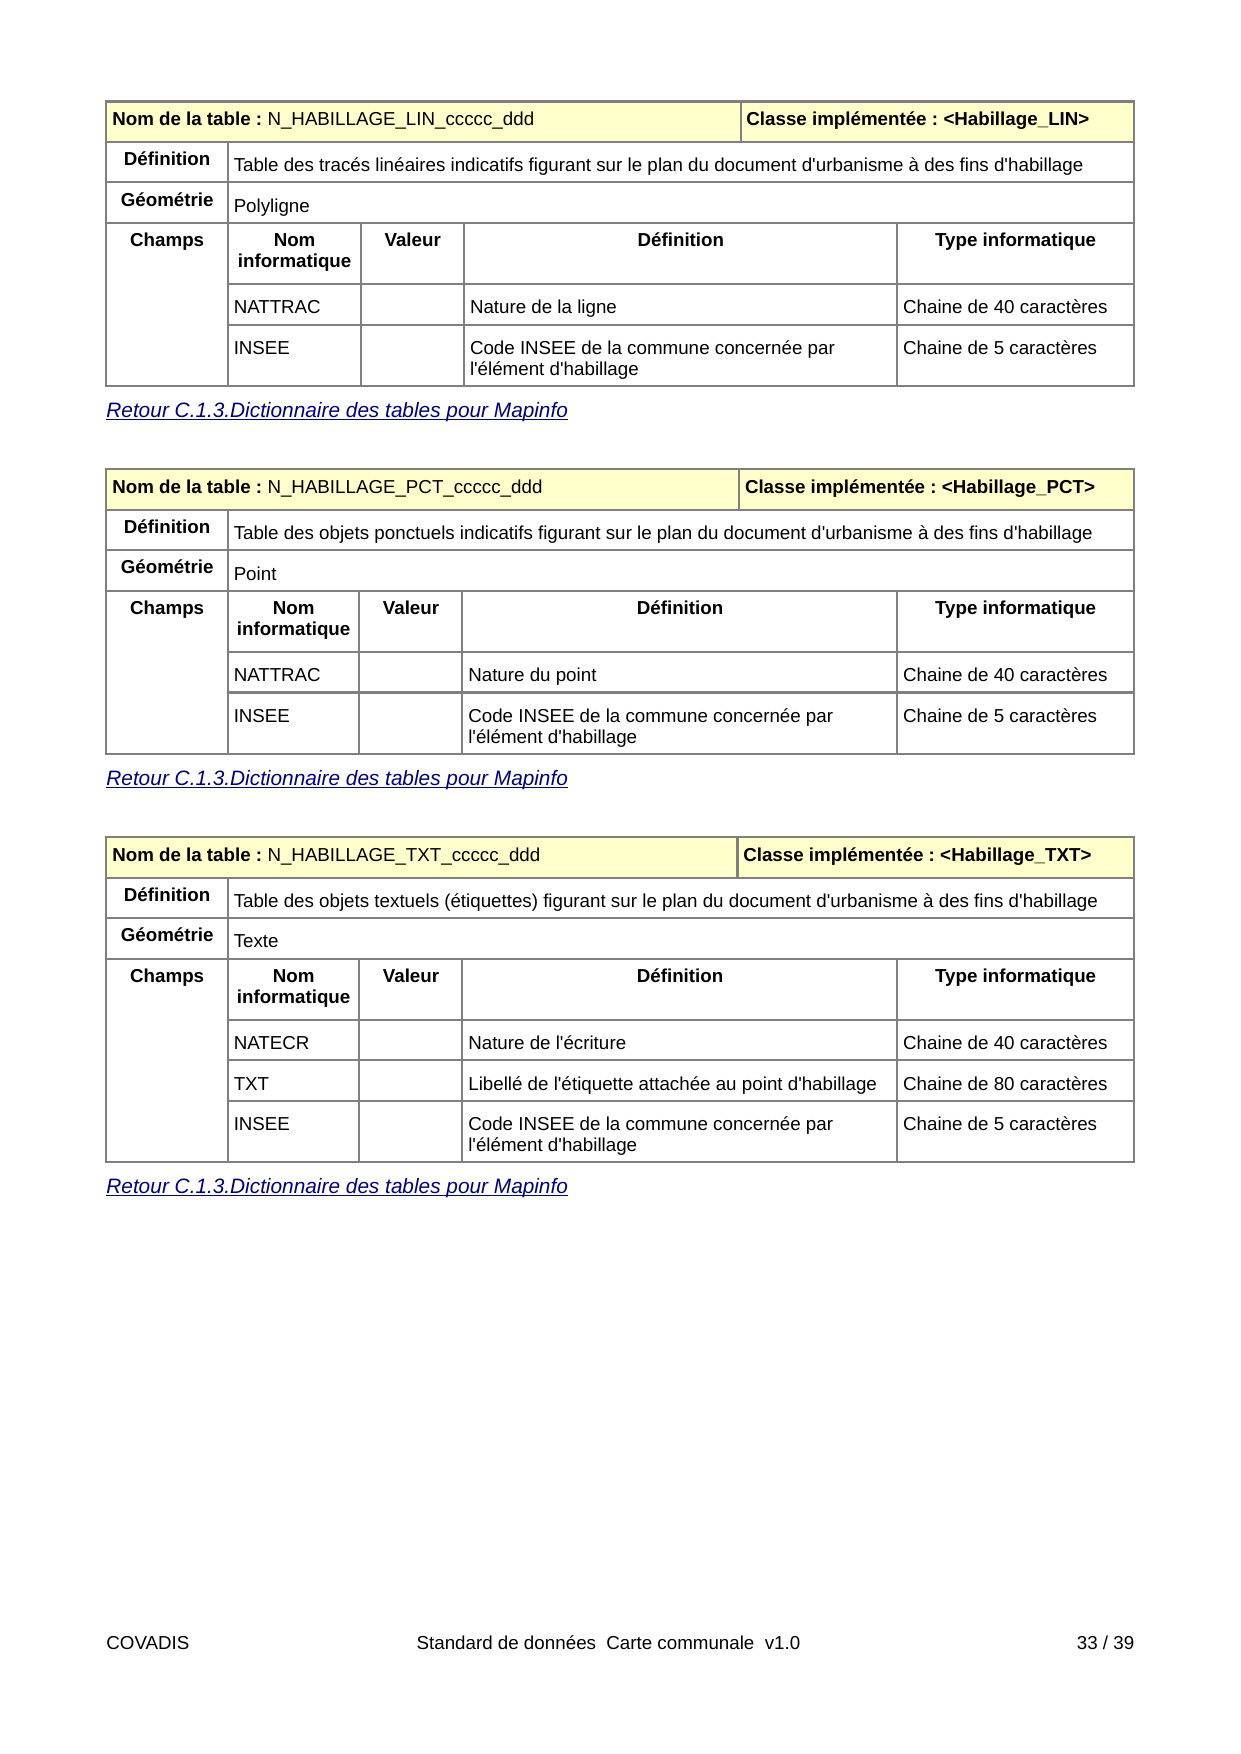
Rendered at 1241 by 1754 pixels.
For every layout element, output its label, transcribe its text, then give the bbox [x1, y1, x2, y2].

table_cell Définition [107, 511, 227, 549]
table_cell Code INSEE de la commune concernée par l'élément d'habillage [465, 326, 896, 385]
table_cell Géométrie [107, 183, 227, 222]
table_header Nom de la table : N_HABILLAGE_TXT_ccccc_ddd [107, 838, 736, 877]
text Retour C.1.3.Dictionnaire des tables pour Mapinfo [106, 399, 1134, 422]
table_cell Définition [107, 879, 227, 917]
table_cell Chaine de 40 caractères [898, 653, 1133, 691]
table_cell NATECR [229, 1021, 358, 1059]
table_cell Code INSEE de la commune concernée par l'élément d'habillage [463, 1102, 896, 1161]
table_cell [360, 653, 461, 691]
table_cell Définition [107, 143, 227, 181]
text Retour C.1.3.Dictionnaire des tables pour Mapinfo [106, 767, 1134, 790]
table_cell Code INSEE de la commune concernée par l'élément d'habillage [463, 694, 896, 753]
table_header Définition [463, 960, 896, 1019]
table_header Type informatique [898, 224, 1133, 283]
table_header Nom de la table : N_HABILLAGE_LIN_ccccc_ddd [107, 103, 740, 141]
table_cell INSEE [229, 694, 358, 753]
table_cell INSEE [229, 326, 360, 385]
table_cell Chaine de 40 caractères [898, 285, 1133, 323]
table_cell Champs [107, 960, 227, 1161]
table_header Nom informatique [229, 960, 358, 1019]
table_cell Champs [107, 224, 227, 385]
table_cell INSEE [229, 1102, 358, 1161]
table_cell [360, 1102, 461, 1161]
table_header Type informatique [898, 960, 1133, 1019]
table_cell Point [229, 551, 1133, 589]
table_cell Géométrie [107, 551, 227, 589]
table_cell Texte [229, 919, 1133, 957]
table_cell Table des tracés linéaires indicatifs figurant sur le plan du document d'urbanisme à des fins d'habillage [229, 143, 1133, 181]
table_cell Chaine de 5 caractères [898, 1102, 1133, 1161]
table_cell Nature du point [463, 653, 896, 691]
table_cell Table des objets textuels (étiquettes) figurant sur le plan du document d'urbanisme à des fins d'habillage [229, 879, 1133, 917]
text Retour C.1.3.Dictionnaire des tables pour Mapinfo [106, 1175, 1134, 1198]
table_cell Chaine de 5 caractères [898, 694, 1133, 753]
table_cell Table des objets ponctuels indicatifs figurant sur le plan du document d'urbanisme à des fins d'habillage [229, 511, 1133, 549]
table_cell [360, 694, 461, 753]
table_header Classe implémentée : <Habillage_TXT> [739, 838, 1133, 877]
table_header Classe implémentée : <Habillage_LIN> [742, 103, 1133, 141]
table_header Nom informatique [229, 592, 358, 651]
table_header Nom de la table : N_HABILLAGE_PCT_ccccc_ddd [107, 470, 738, 509]
table_cell Libellé de l'étiquette attachée au point d'habillage [463, 1061, 896, 1100]
table_header Définition [463, 592, 896, 651]
table_header Valeur [362, 224, 463, 283]
table_cell [362, 326, 463, 385]
table_cell NATTRAC [229, 285, 360, 323]
table_header Valeur [360, 960, 461, 1019]
table_header Définition [465, 224, 896, 283]
table_cell NATTRAC [229, 653, 358, 691]
table_cell Chaine de 40 caractères [898, 1021, 1133, 1059]
table_cell Chaine de 5 caractères [898, 326, 1133, 385]
table_cell Chaine de 80 caractères [898, 1061, 1133, 1100]
table_header Classe implémentée : <Habillage_PCT> [740, 470, 1133, 509]
table_cell Nature de l'écriture [463, 1021, 896, 1059]
table_cell [360, 1061, 461, 1100]
table_header Nom informatique [229, 224, 360, 283]
table_cell Polyligne [229, 183, 1133, 222]
table_cell [362, 285, 463, 323]
table_header Type informatique [898, 592, 1133, 651]
table_cell Géométrie [107, 919, 227, 957]
table_cell TXT [229, 1061, 358, 1100]
table_cell Nature de la ligne [465, 285, 896, 323]
table_cell Champs [107, 592, 227, 753]
table_header Valeur [360, 592, 461, 651]
table_cell [360, 1021, 461, 1059]
